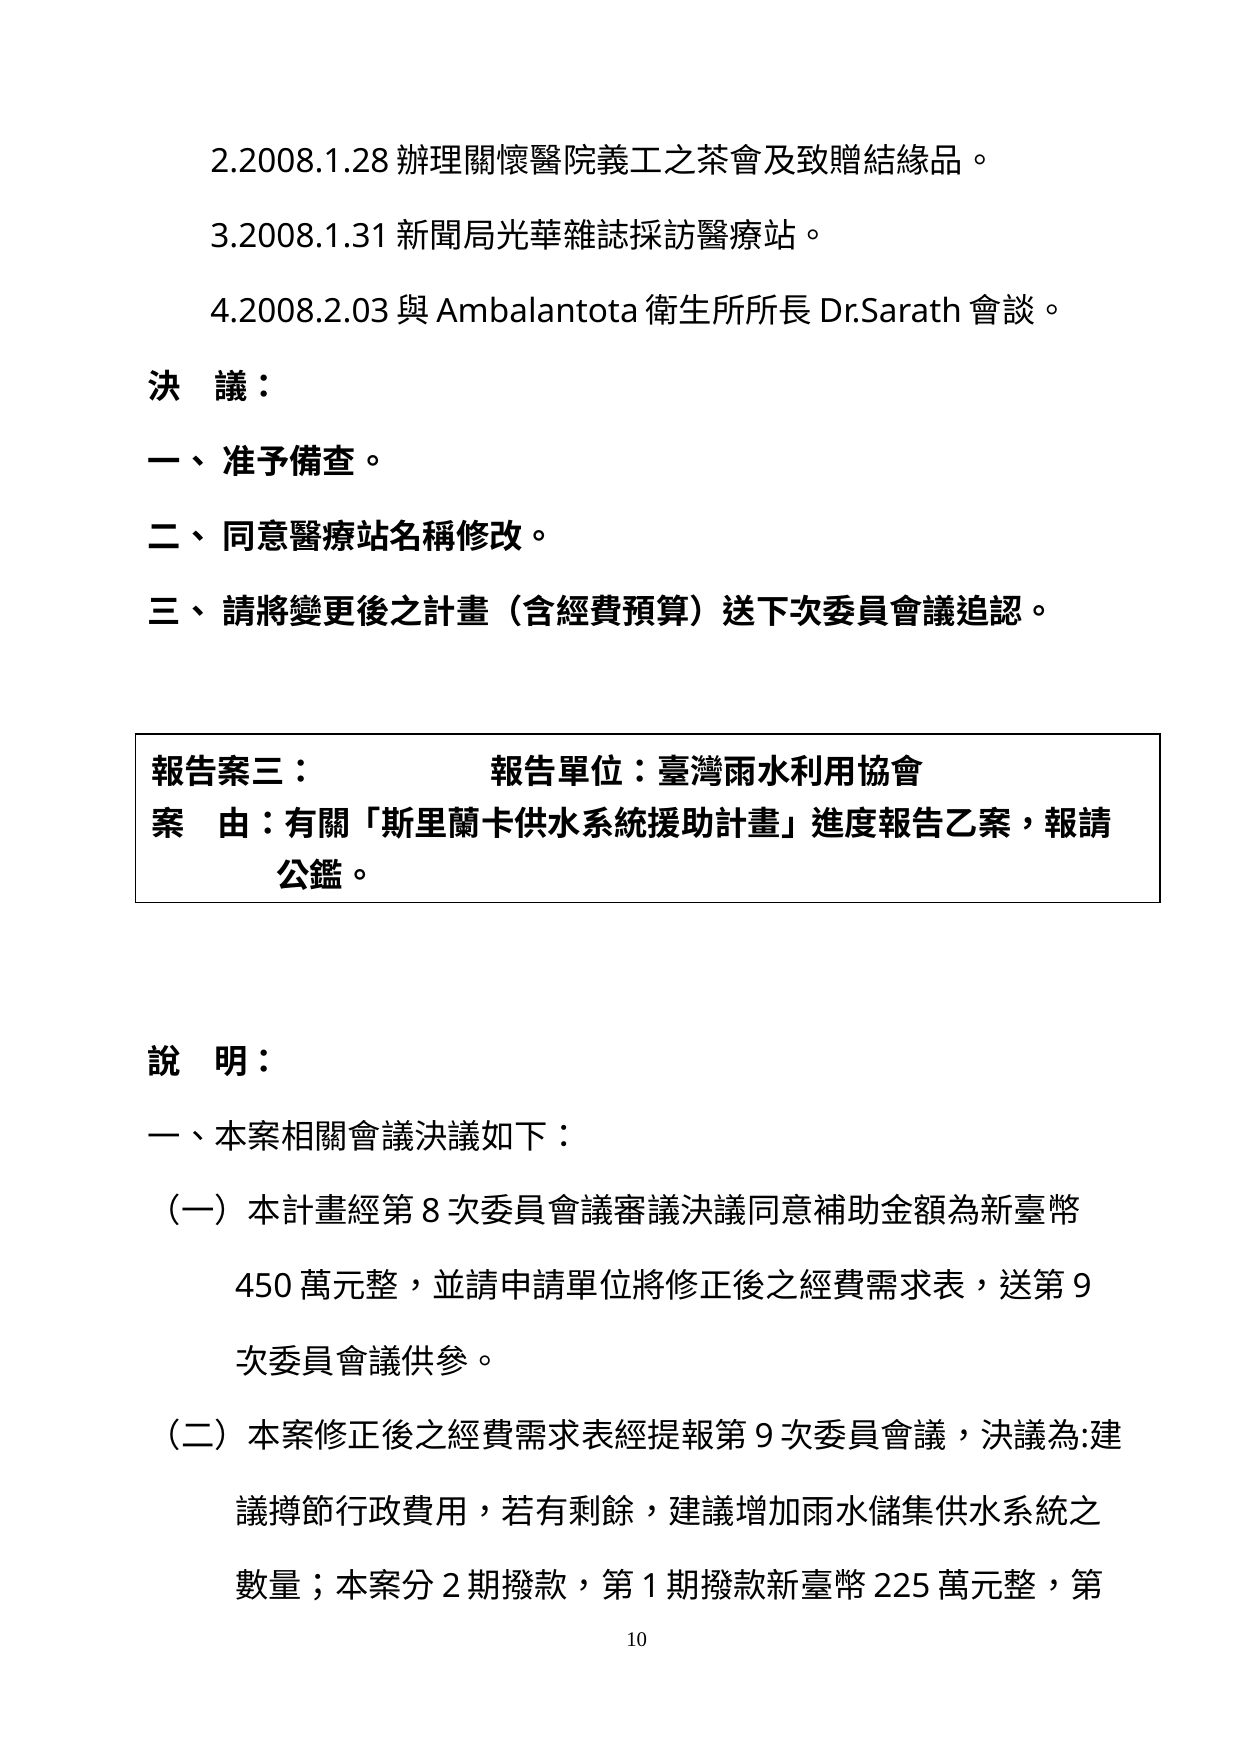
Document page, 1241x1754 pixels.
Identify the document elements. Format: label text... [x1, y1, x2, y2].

list 准予備查。 [148, 421, 1125, 496]
text 一、本案相關會議決議如下： [148, 1096, 1125, 1171]
text 報告案三： 報告單位：臺灣雨水利用協會 [151, 742, 1144, 794]
text （二）本案修正後之經費需求表經提報第9次委員會議，決議為:建議撙節行政費用，若有剩餘，建議增加雨水儲集供水系統之數量；本案分2期撥款，第1期撥款新臺幣225萬元整，第 [148, 1396, 1125, 1621]
text 說 明： [148, 1021, 1125, 1096]
text 決 議： [148, 346, 1125, 421]
text 3.2008.1.31新聞局光華雜誌採訪醫療站。 [210, 196, 1125, 271]
text 4.2008.2.03與Ambalantota衛生所所長Dr.Sarath會談。 [210, 271, 1125, 346]
list 同意醫療站名稱修改。 [148, 496, 1125, 571]
list 請將變更後之計畫（含經費預算）送下次委員會議追認。 [148, 571, 1125, 646]
text （一）本計畫經第8次委員會議審議決議同意補助金額為新臺幣450萬元整，並請申請單位將修正後之經費需求表，送第9次委員會議供參。 [148, 1171, 1125, 1396]
text 案 由：有關「斯里蘭卡供水系統援助計畫」進度報告乙案，報請 公鑑。 [151, 794, 1144, 894]
text 2.2008.1.28辦理關懷醫院義工之茶會及致贈結緣品。 [210, 121, 1125, 196]
